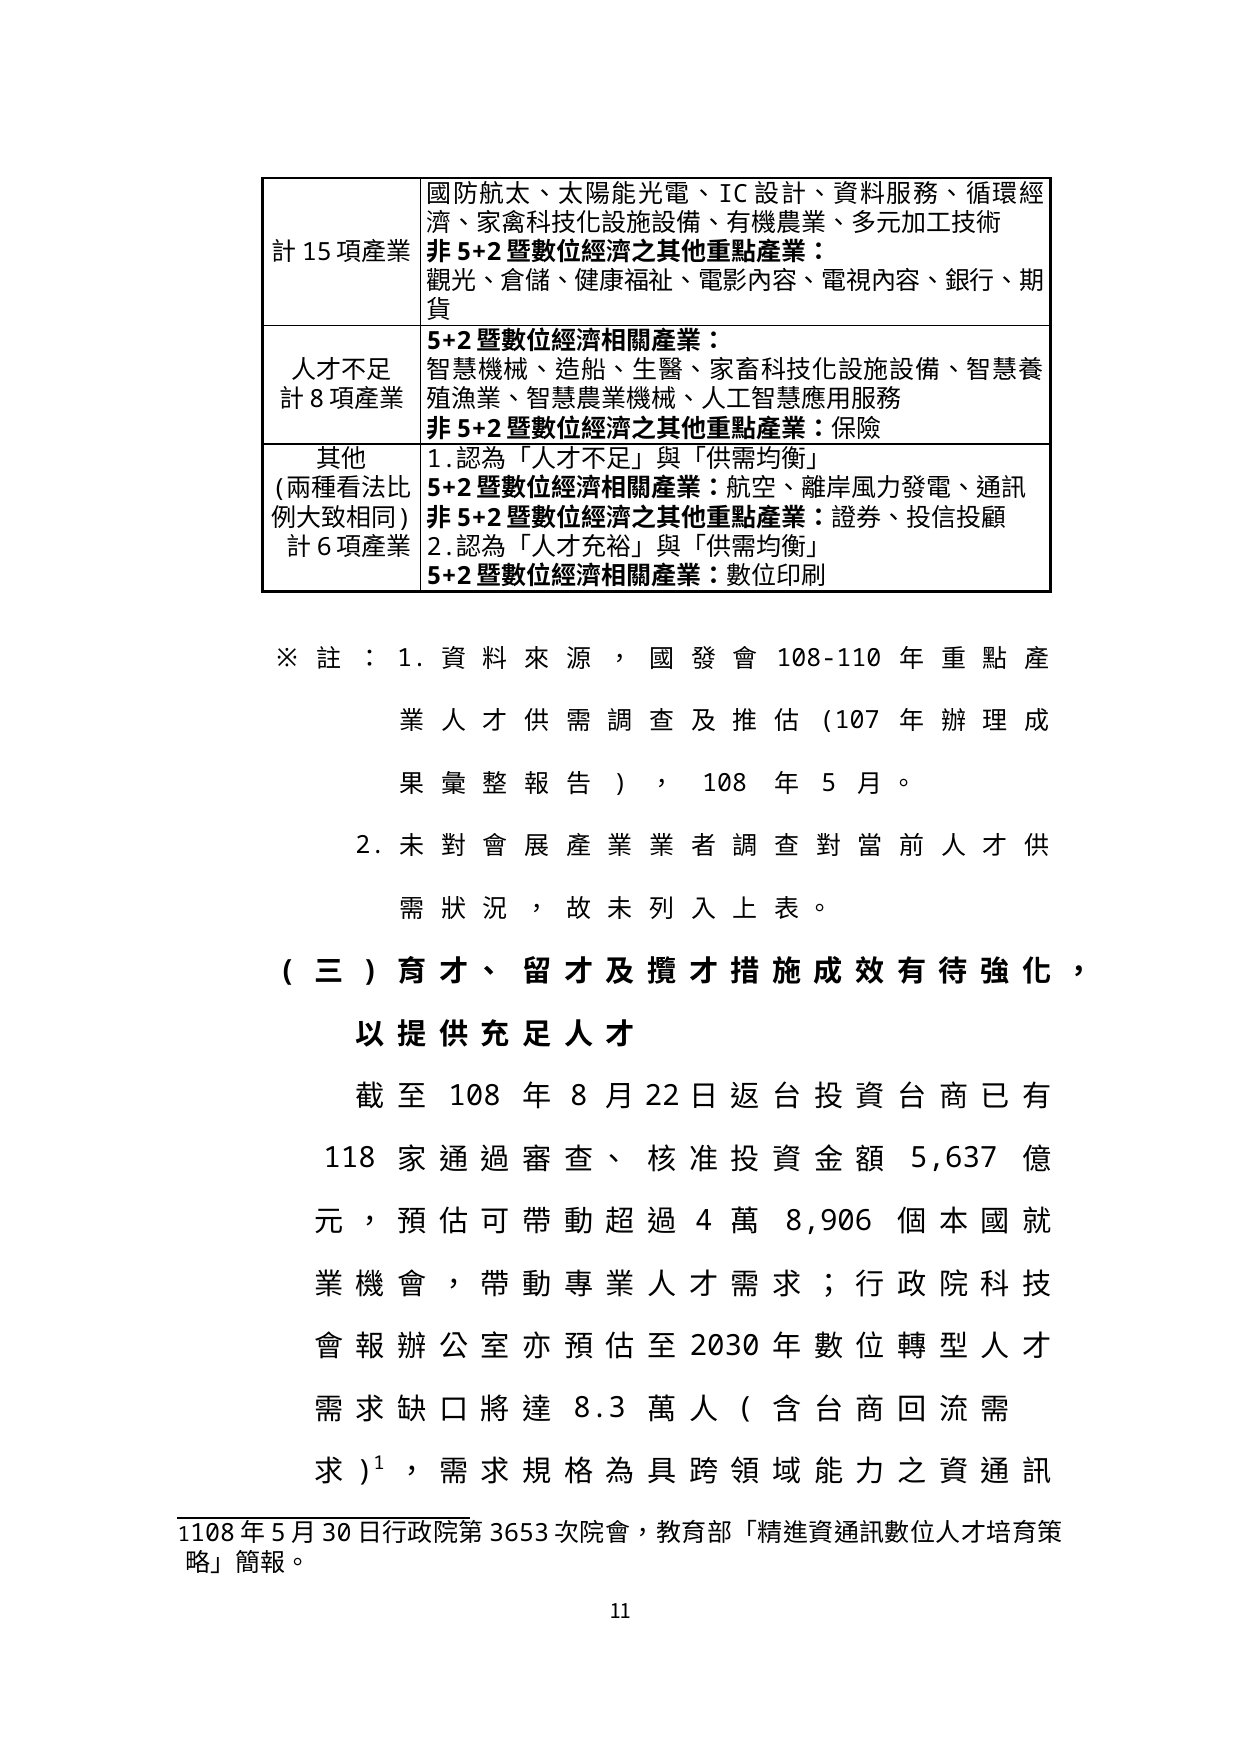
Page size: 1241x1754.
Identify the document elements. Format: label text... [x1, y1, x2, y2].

table_cell 國防航太、太陽能光電、IC設計、資料服務、循環經濟、家禽科技化設施設備、有機農業、多元加工技術 非5+2暨數位經濟之其他重點產業： 觀光、倉儲、健康福祉、電影內容、電視內容、銀行、期貨 [421, 179, 1049, 324]
text 2.未對會展產業業者調查對當前人才供需狀況，故未列入上表。 [330, 802, 1058, 927]
table_cell 5+2暨數位經濟相關產業： 智慧機械、造船、生醫、家畜科技化設施設備、智慧養殖漁業、智慧農業機械、人工智慧應用服務 非5+2暨數位經濟之其他重點產業：保險 [421, 326, 1049, 443]
text 截至108年8月22日返台投資台商已有118家通過審查、核准投資金額5,637億元，預估可帶動超過4萬8,906個本國就業機會，帶動專業人才需求；行政院科技會報辦公室亦預估至2030年數位轉型人才需求缺口將達8.3萬人(含台商回流需求)，需求規格為具跨領域能力之資通訊 [271, 1052, 1058, 1490]
text (三)育才、留才及攬才措施成效有待強化，以提供充足人才 [256, 927, 1058, 1052]
text 108年5月30日行政院第3653次院會，教育部「精進資通訊數位人才培育策略」簡報。 [177, 1518, 1063, 1577]
table_cell 其他 (兩種看法比例大致相同) 計6項產業 [264, 445, 420, 590]
table_cell 1.認為「人才不足」與「供需均衡」 5+2暨數位經濟相關產業：航空、離岸風力發電、通訊 非5+2暨數位經濟之其他重點產業：證券、投信投顧 2.認為「人才充裕」與「供需均衡」 5+2暨數位經濟相關產業：數位印刷 [421, 445, 1049, 590]
table_cell 計15項產業 [264, 179, 420, 324]
text ※註：1.資料來源，國發會108-110年重點產業人才供需調查及推估(107年辦理成果彙整報告)，108年5月。 [256, 615, 1058, 802]
table_cell 人才不足 計8項產業 [264, 326, 420, 443]
